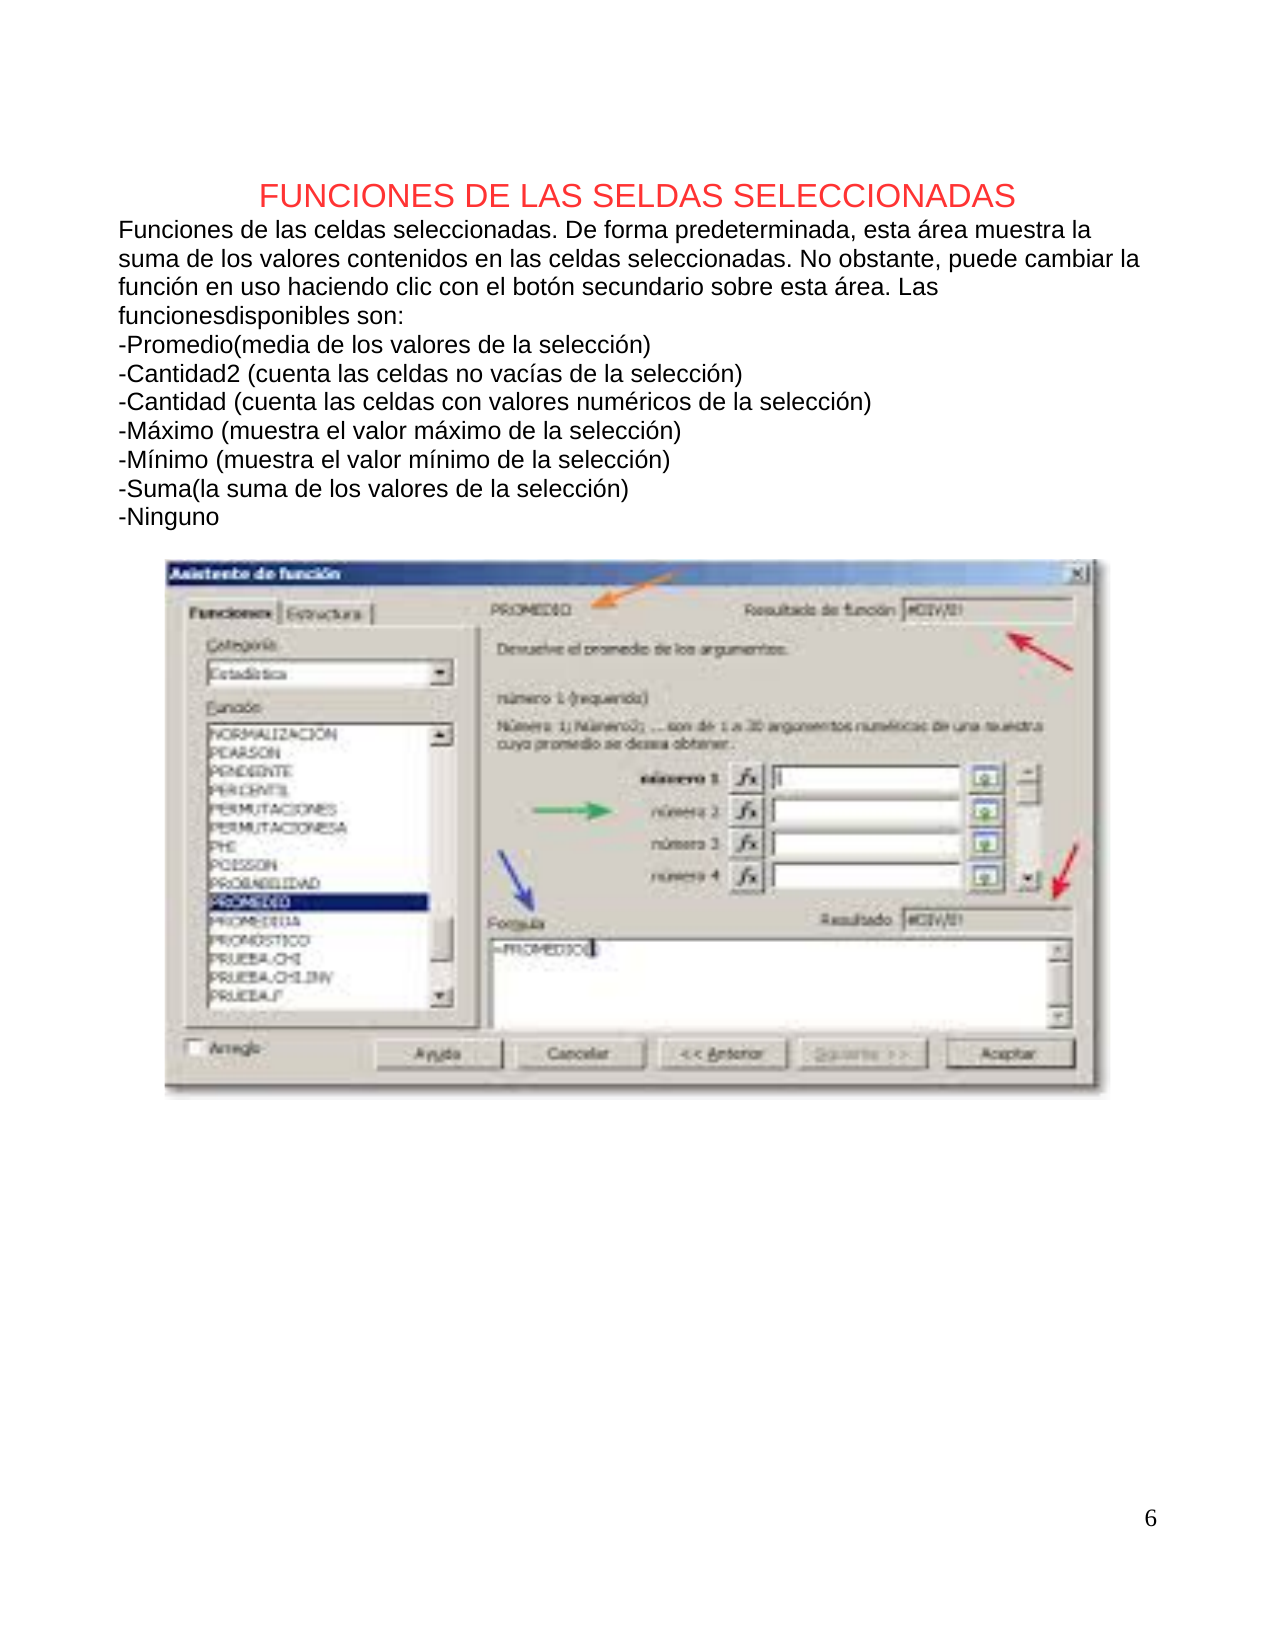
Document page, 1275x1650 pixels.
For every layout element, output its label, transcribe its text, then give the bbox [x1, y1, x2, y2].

text -Ninguno [118, 502, 1157, 531]
text -Mínimo (muestra el valor mínimo de la selección) [118, 445, 1157, 473]
text -Cantidad (cuenta las celdas con valores numéricos de la selección) [118, 387, 1157, 416]
text -Promedio(media de los valores de la selección) [118, 330, 1157, 358]
picture [164, 559, 1111, 1100]
text -Suma(la suma de los valores de la selección) [118, 473, 1157, 502]
text Funciones de las celdas seleccionadas. De forma predeterminada, esta área muestra la suma de los valores contenidos en las celdas seleccionadas. No obstante, puede cambiar la función en uso haciendo clic con el botón secundario sobre esta área. Las funcionesdisponibles son: [118, 215, 1157, 330]
text FUNCIONES DE LAS SELDAS SELECCIONADAS [118, 176, 1157, 215]
text -Cantidad2 (cuenta las celdas no vacías de la selección) [118, 358, 1157, 387]
text -Máximo (muestra el valor máximo de la selección) [118, 416, 1157, 445]
